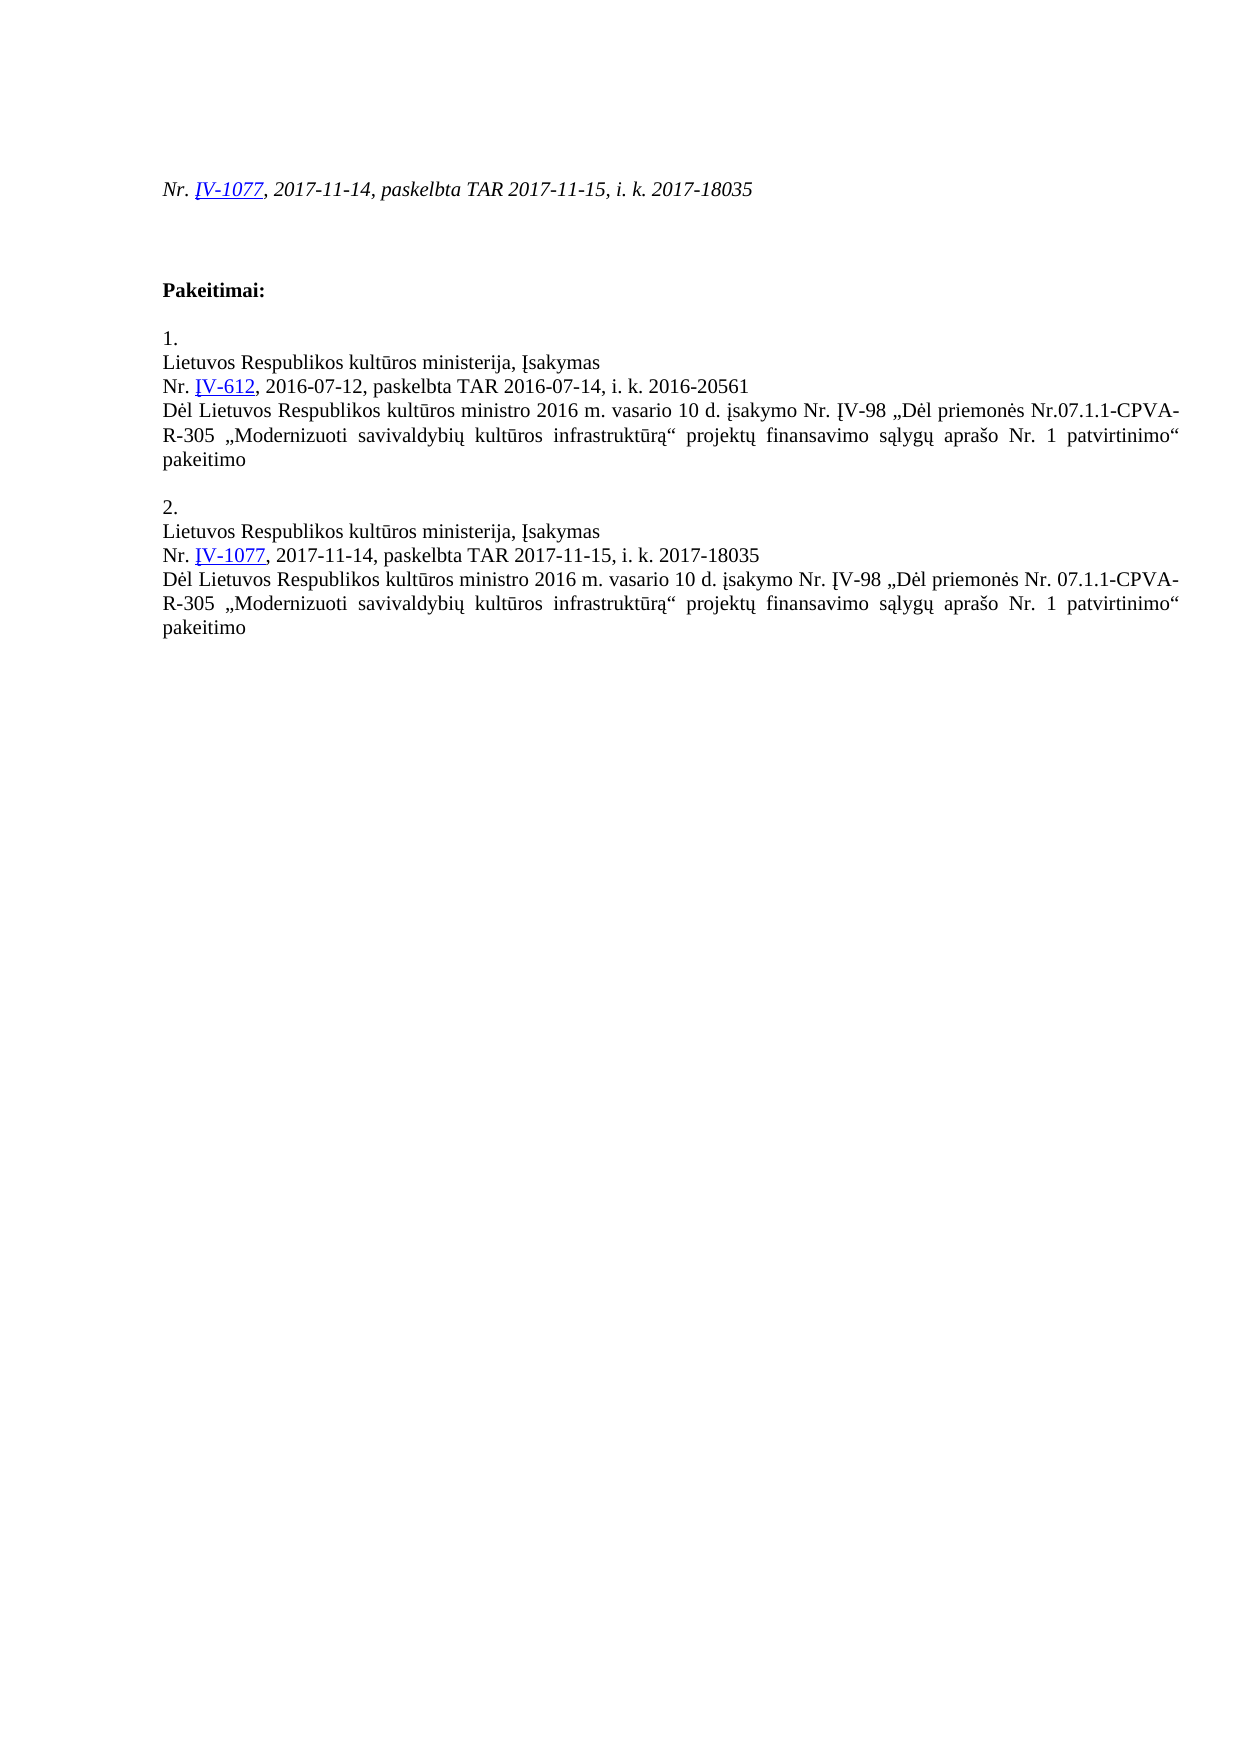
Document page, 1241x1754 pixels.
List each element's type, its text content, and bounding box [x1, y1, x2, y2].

text Dėl Lietuvos Respublikos kultūros ministro 2016 m. vasario 10 d. įsakymo Nr. ĮV-98 „Dėl priemonės Nr.07.1.1-CPVA-R-305 „Modernizuoti savivaldybių kultūros infrastruktūrą“ projektų finansavimo sąlygų aprašo Nr. 1 patvirtinimo“ pakeitimo [162, 398, 1181, 471]
text 1. [162, 326, 1181, 350]
text Nr. ĮV-612, 2016-07-12, paskelbta TAR 2016-07-14, i. k. 2016-20561 [162, 374, 1181, 398]
text Nr. ĮV-1077, 2017-11-14, paskelbta TAR 2017-11-15, i. k. 2017-18035 [162, 543, 1181, 567]
text Nr. ĮV-1077, 2017-11-14, paskelbta TAR 2017-11-15, i. k. 2017-18035 [162, 177, 1181, 201]
text Pakeitimai: [162, 278, 1181, 302]
text Lietuvos Respublikos kultūros ministerija, Įsakymas [162, 519, 1181, 543]
text Dėl Lietuvos Respublikos kultūros ministro 2016 m. vasario 10 d. įsakymo Nr. ĮV-98 „Dėl priemonės Nr. 07.1.1-CPVA-R-305 „Modernizuoti savivaldybių kultūros infrastruktūrą“ projektų finansavimo sąlygų aprašo Nr. 1 patvirtinimo“ pakeitimo [162, 567, 1181, 639]
text 2. [162, 495, 1181, 519]
text Lietuvos Respublikos kultūros ministerija, Įsakymas [162, 350, 1181, 374]
